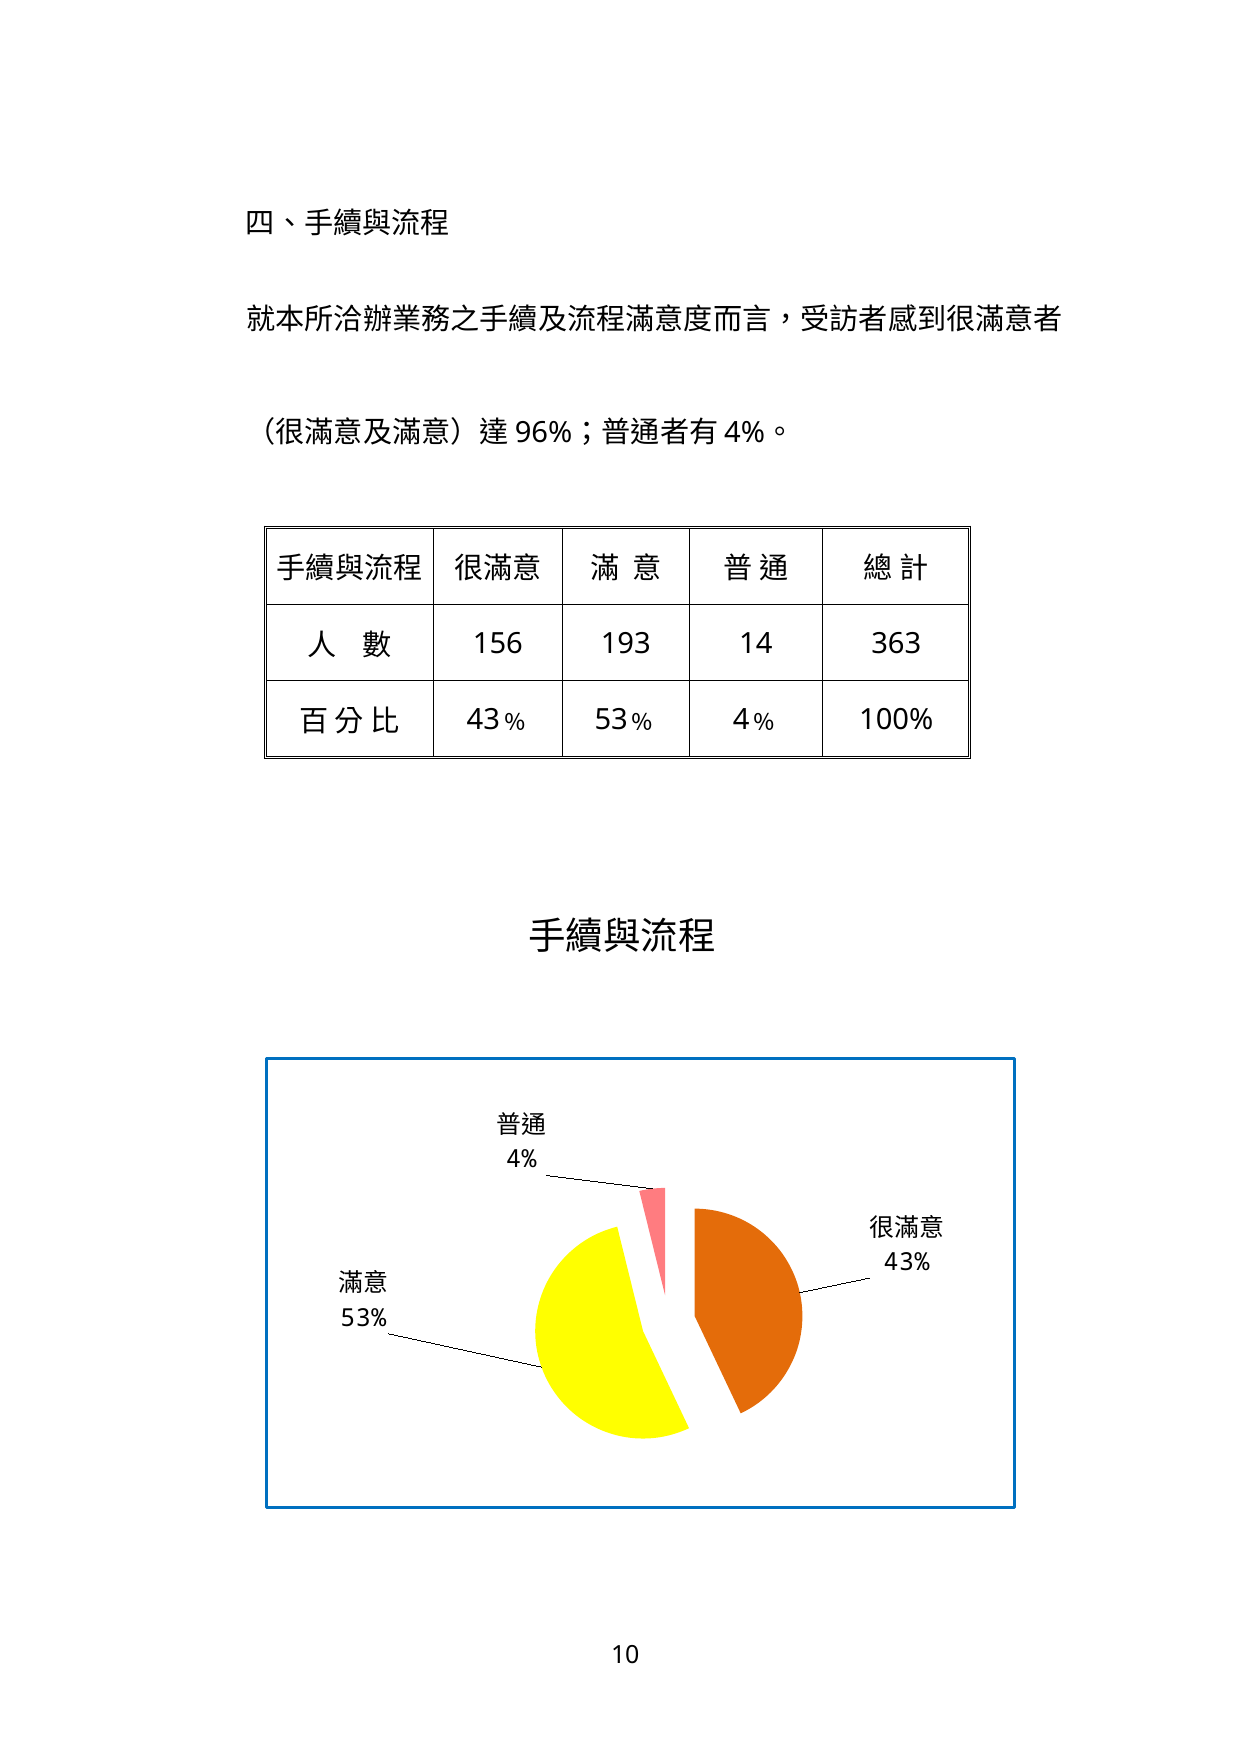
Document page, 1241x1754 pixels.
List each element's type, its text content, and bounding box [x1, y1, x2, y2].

text 四、手續與流程 [187, 183, 1063, 258]
table_cell 43﹪ [434, 681, 562, 756]
table_header 手續與流程 [267, 529, 433, 604]
table_header 普 通 [690, 529, 822, 604]
text 就本所洽辦業務之手續及流程滿意度而言，受訪者感到很滿意者（很滿意及滿意）達96%；普通者有4%。 [246, 279, 1087, 467]
table_cell 53﹪ [563, 681, 689, 756]
table_cell 人 數 [267, 605, 433, 680]
table_header 很滿意 [434, 529, 562, 604]
table_cell 4﹪ [690, 681, 822, 756]
text 手續與流程 [508, 906, 735, 960]
table_cell 100% [823, 681, 968, 756]
table_cell 193 [563, 605, 689, 680]
table_cell 14 [690, 605, 822, 680]
table_header 滿 意 [563, 529, 689, 604]
table_cell 363 [823, 605, 968, 680]
table_header 總 計 [823, 529, 968, 604]
table_cell 156 [434, 605, 562, 680]
table_cell 百 分 比 [267, 681, 433, 756]
